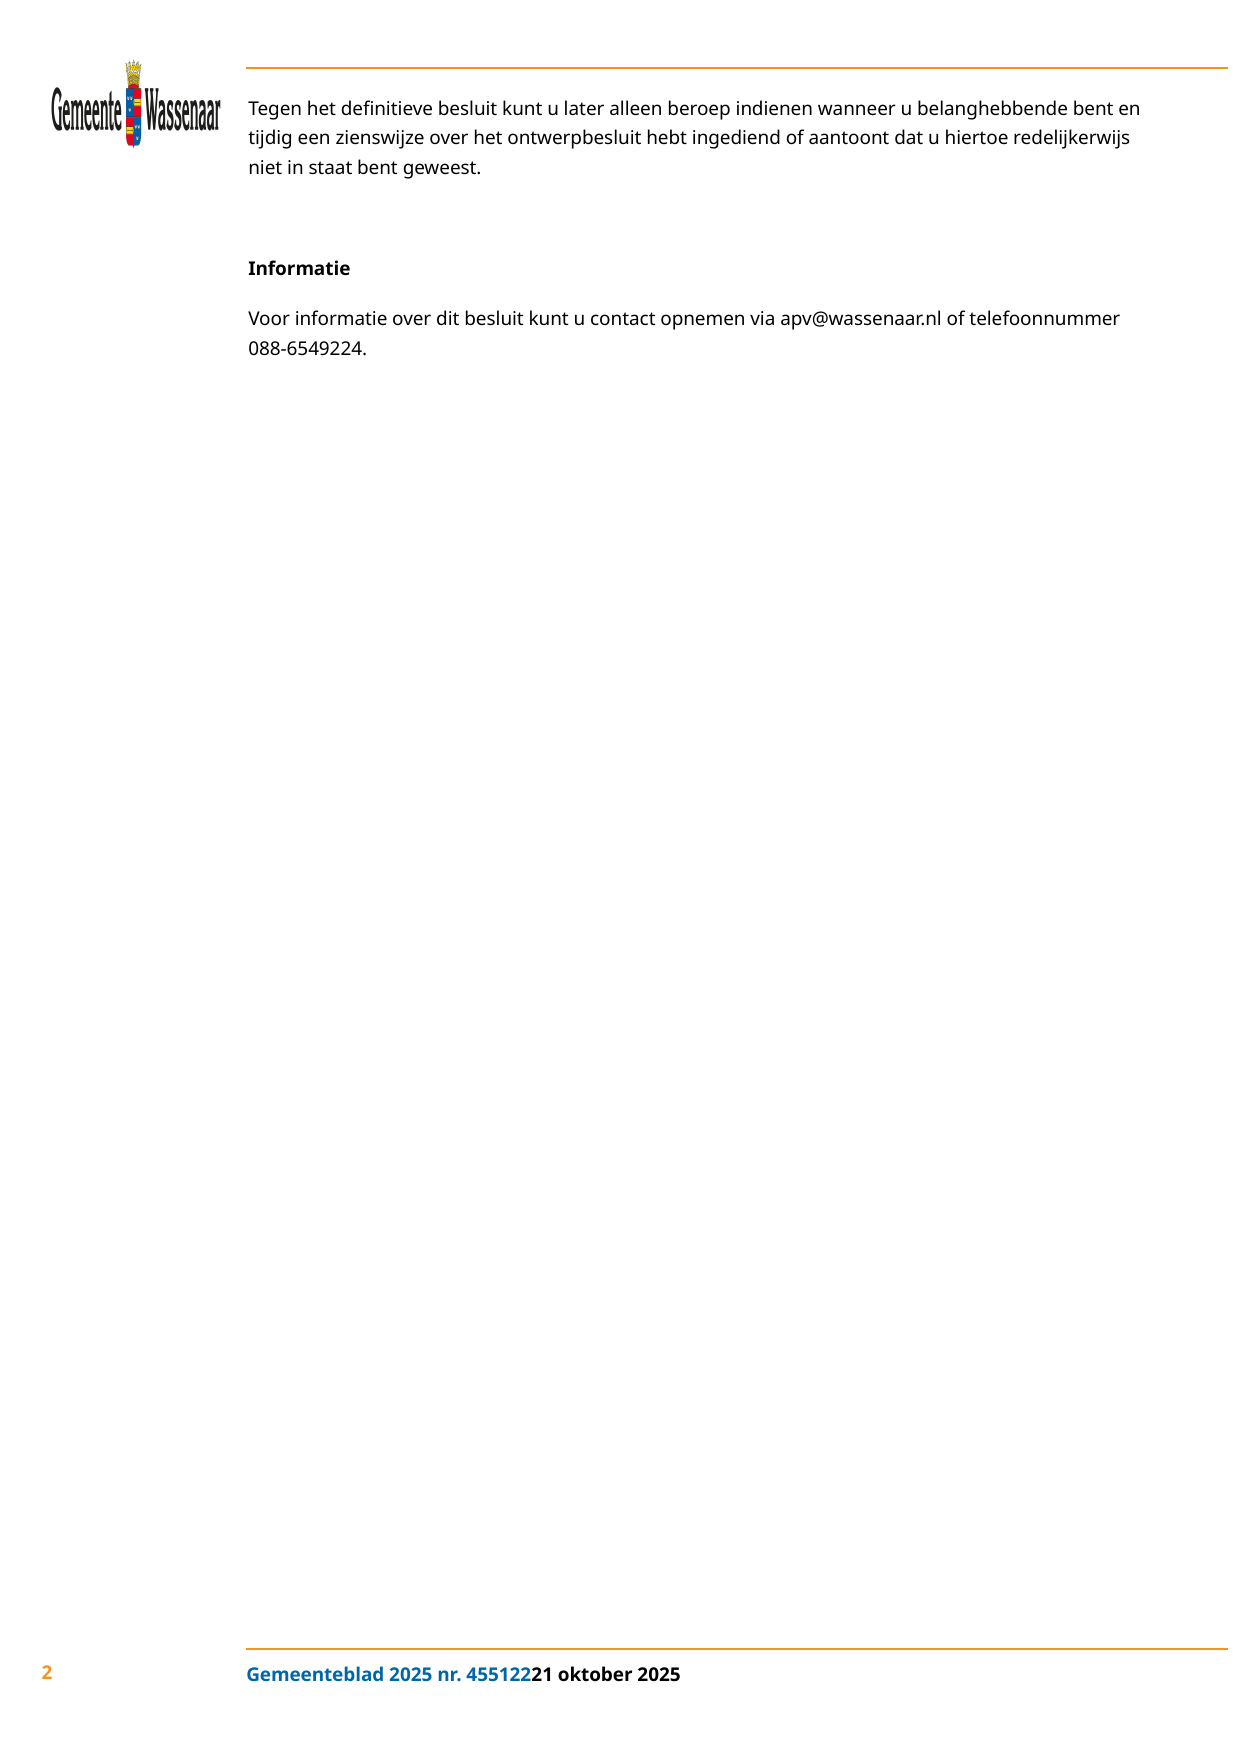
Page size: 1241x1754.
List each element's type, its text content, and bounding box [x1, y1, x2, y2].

text Voor informatie over dit besluit kunt u contact opnemen via apv@wassenaar.nl of telefoonnummer 088-6549224. [248, 305, 1152, 361]
text Informatie [248, 255, 1152, 281]
text Tegen het definitieve besluit kunt u later alleen beroep indienen wanneer u belanghebbende bent en tijdig een zienswijze over het ontwerpbesluit hebt ingediend of aantoont dat u hiertoe redelijkerwijs niet in staat bent geweest. [248, 95, 1152, 180]
picture [41, 47, 231, 172]
